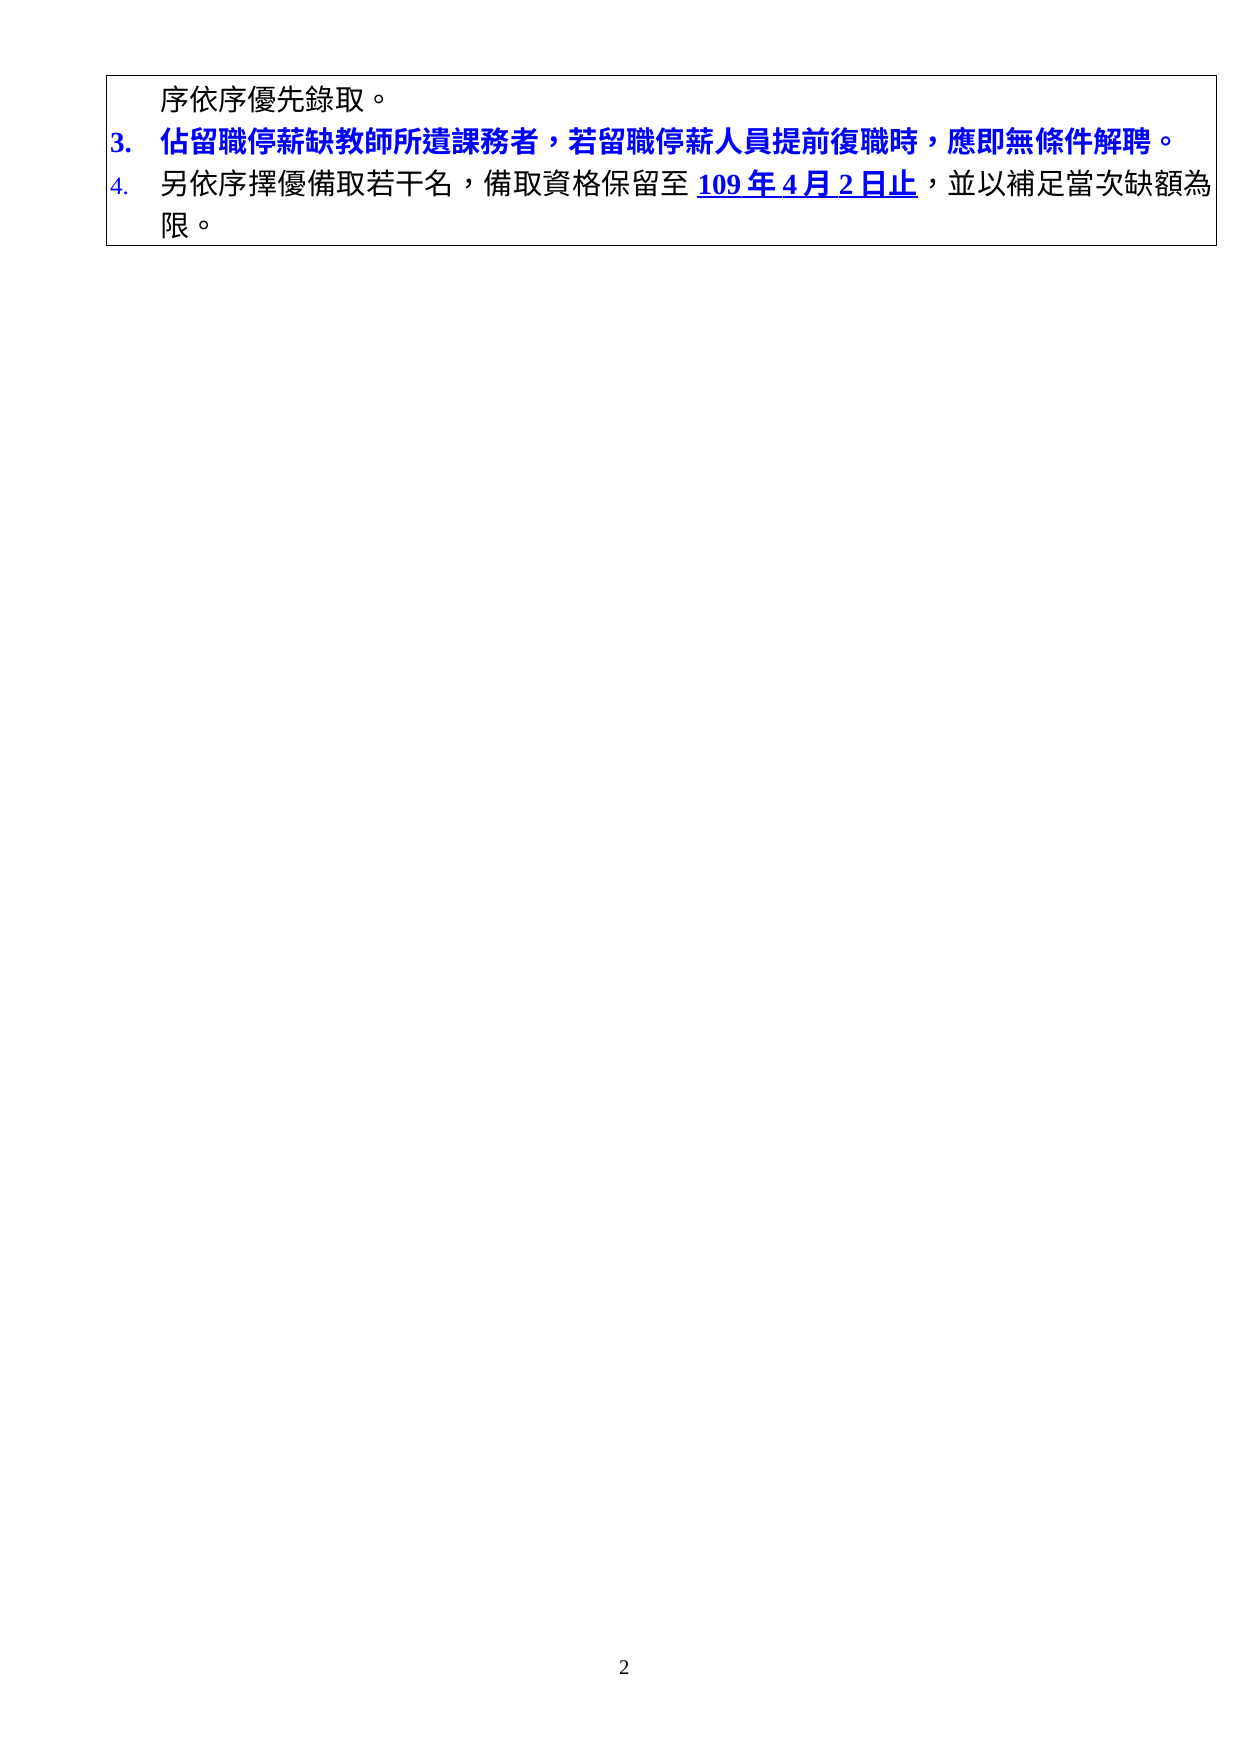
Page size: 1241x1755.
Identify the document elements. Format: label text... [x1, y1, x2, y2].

table_cell 本次甄選採一次公告分次招考方式辦理：第1次甄選未有正取人員時辦理第2次甄選；第2次甄選未有正取人員時辦理第3次甄選；第3次甄選未有正取人員時辦理第4次甄選。 錄取順序依總成績排列，成績較高者優先錄取。若總成績相同，則依試教、口試順序依序優先錄取。 佔留職停薪缺教師所遺課務者，若留職停薪人員提前復職時，應即無條件解聘。 另依序擇優備取若干名，備取資格保留至109年4月2日止，並以補足當次缺額為限。 [107, 76, 1216, 245]
